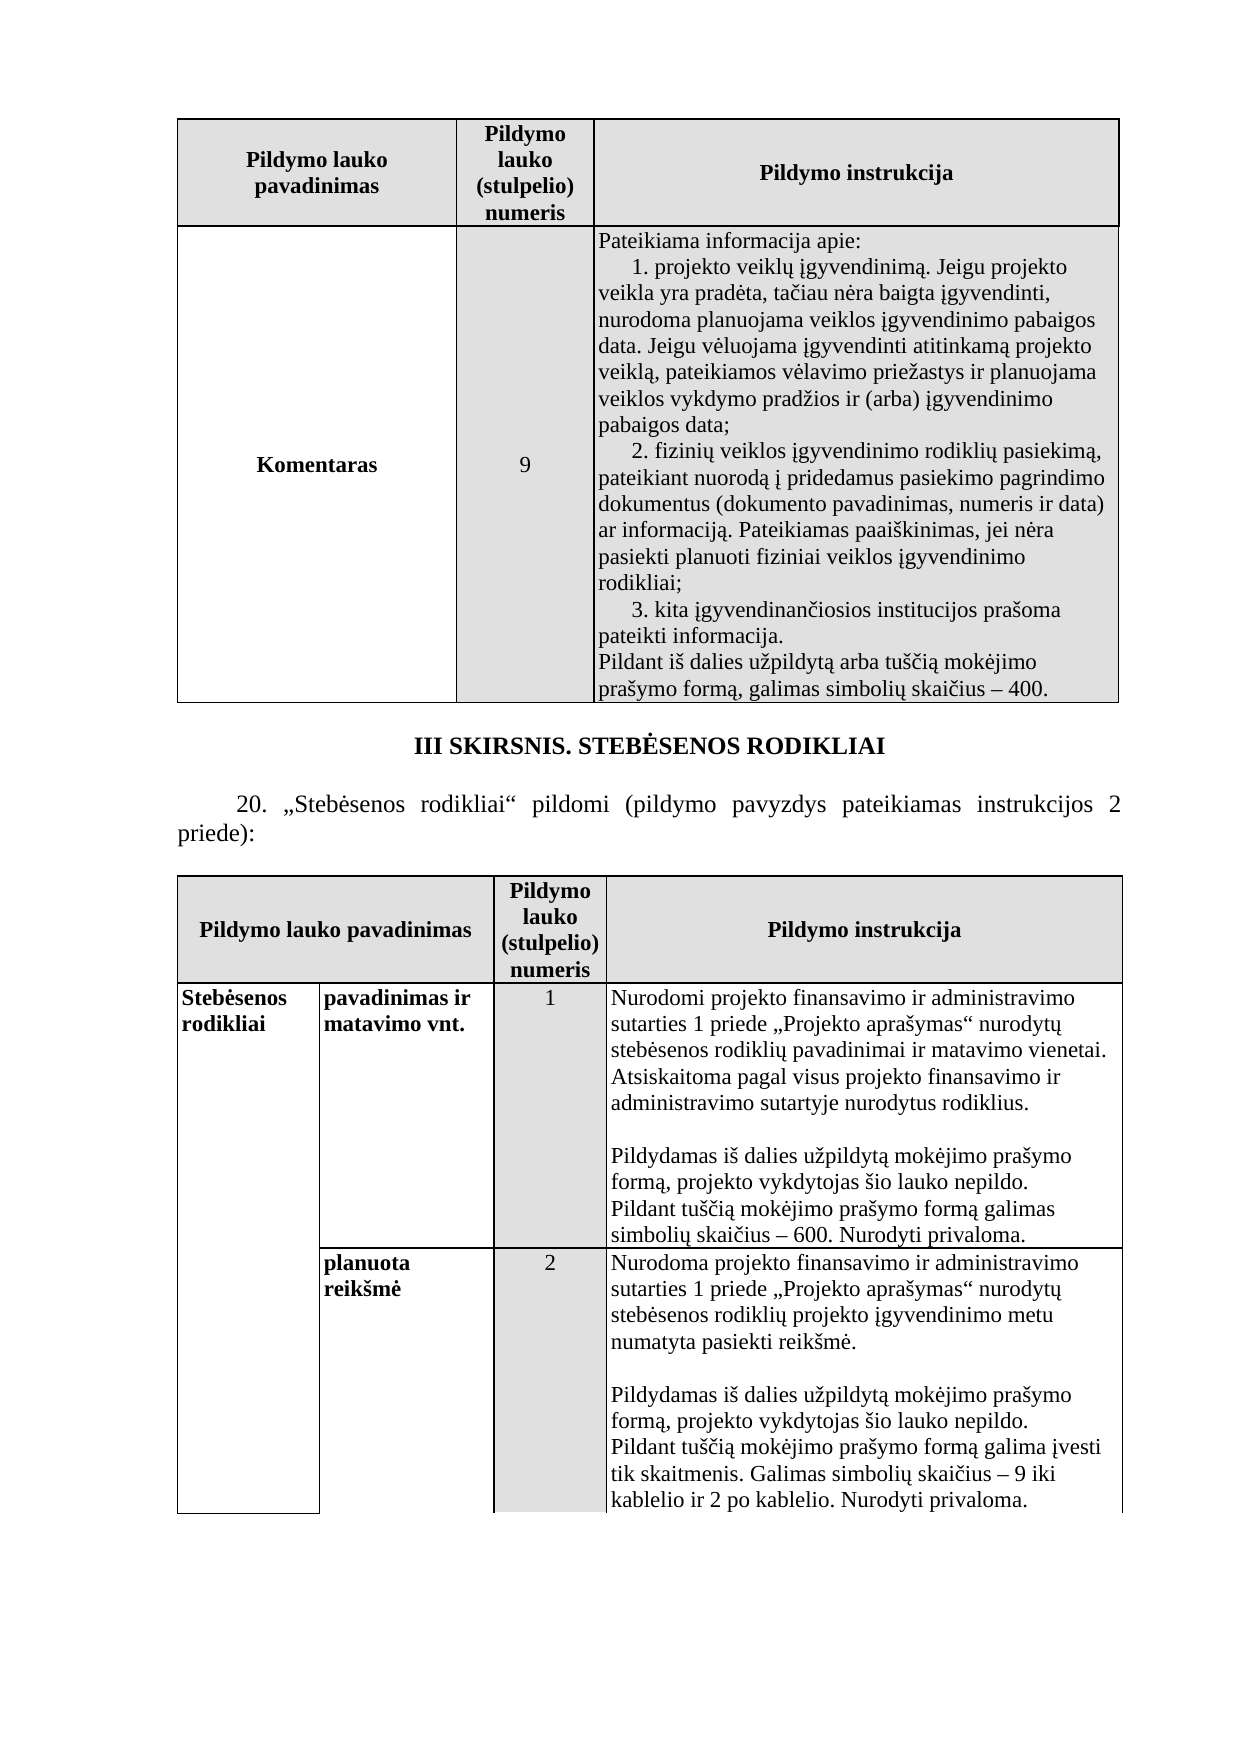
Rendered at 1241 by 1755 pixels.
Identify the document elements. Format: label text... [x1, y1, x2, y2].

table_header Pildymo lauko (stulpelio) numeris [457, 120, 593, 225]
table_header Pildymo instrukcija [595, 120, 1118, 225]
table_cell Komentaras [178, 227, 456, 702]
table_header Pildymo lauko pavadinimas [178, 120, 456, 225]
text III SKIRSNIS. STEBĖSENOS RODIKLIAI [177, 731, 1122, 760]
table_cell pavadinimas ir matavimo vnt. [320, 984, 493, 1247]
text 20. „Stebėsenos rodikliai“ pildomi (pildymo pavyzdys pateikiamas instrukcijos 2 priede): [177, 789, 1122, 846]
table_cell Pateikiama informacija apie: 1. projekto veiklų įgyvendinimą. Jeigu projekto veikla yra pradėta, tačiau nėra baigta įgyvendinti, nurodoma planuojama veiklos įgyvendinimo pabaigos data. Jeigu vėluojama įgyvendinti atitinkamą projekto veiklą, pateikiamos vėlavimo priežastys ir planuojama veiklos vykdymo pradžios ir (arba) įgyvendinimo pabaigos data; 2. fizinių veiklos įgyvendinimo rodiklių pasiekimą, pateikiant nuorodą į pridedamus pasiekimo pagrindimo dokumentus (dokumento pavadinimas, numeris ir data) ar informaciją. Pateikiamas paaiškinimas, jei nėra pasiekti planuoti fiziniai veiklos įgyvendinimo rodikliai; 3. kita įgyvendinančiosios institucijos prašoma pateikti informacija. Pildant iš dalies užpildytą arba tuščią mokėjimo prašymo formą, galimas simbolių skaičius – 400. [595, 227, 1118, 702]
table_header Pildymo instrukcija [607, 877, 1122, 982]
table_cell 2 [495, 1249, 606, 1512]
table_cell 9 [457, 227, 593, 702]
table_cell planuota reikšmė [320, 1249, 493, 1512]
table_cell 1 [495, 984, 606, 1247]
table_header Pildymo lauko (stulpelio) numeris [495, 877, 606, 982]
table_cell Stebėsenos rodikliai [178, 984, 319, 1512]
table_header Pildymo lauko pavadinimas [178, 877, 493, 982]
